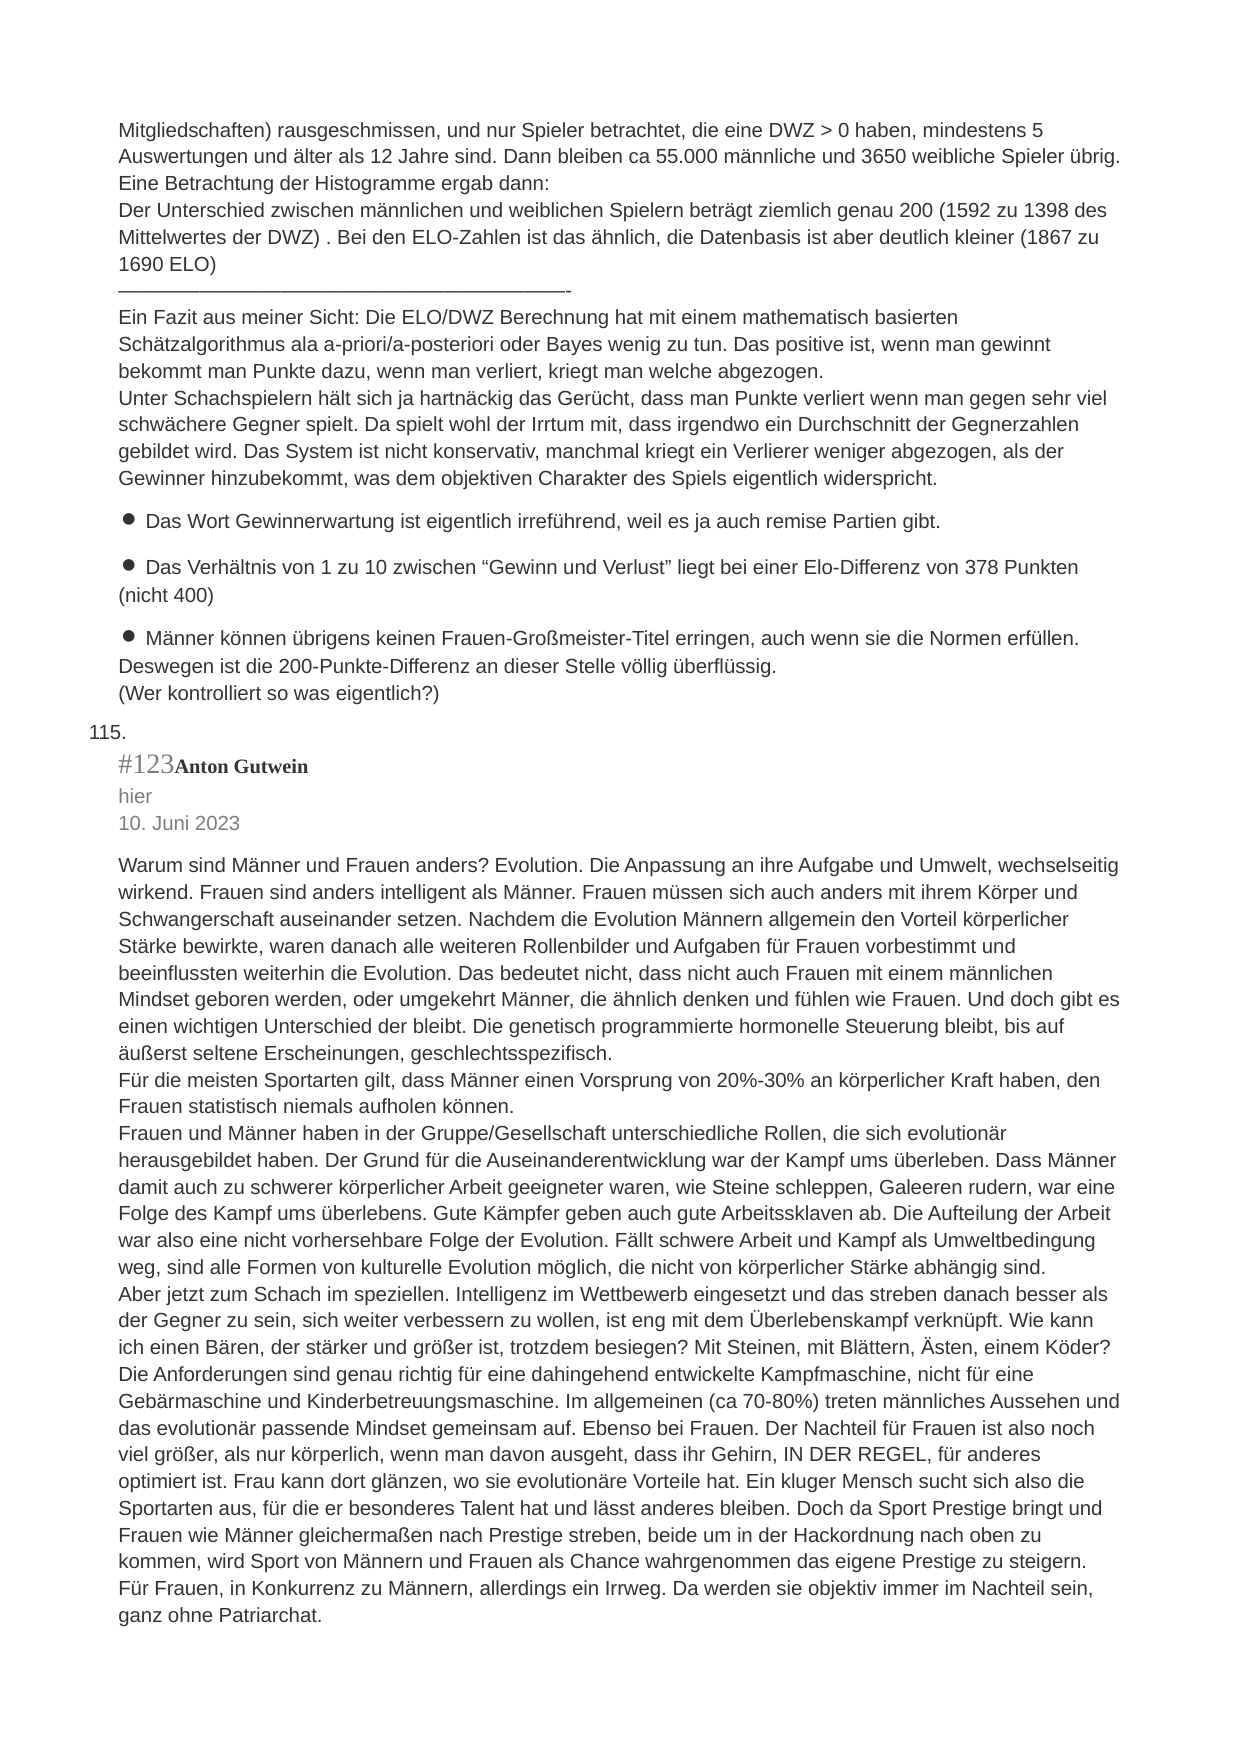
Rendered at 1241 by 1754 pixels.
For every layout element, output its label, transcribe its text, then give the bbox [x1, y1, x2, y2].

list Warum sind Männer und Frauen anders? Evolution. Die Anpassung an ihre Aufgabe und Umwelt, wechselseitig wirkend. Frauen sind anders intelligent als Männer. Frauen müssen sich auch anders mit ihrem Körper und Schwangerschaft auseinander setzen. Nachdem die Evolution Männern allgemein den Vorteil körperlicher Stärke bewirkte, waren danach alle weiteren Rollenbilder und Aufgaben für Frauen vorbestimmt und beeinflussten weiterhin die Evolution. Das bedeutet nicht, dass nicht auch Frauen mit einem männlichen Mindset geboren werden, oder umgekehrt Männer, die ähnlich denken und fühlen wie Frauen. Und doch gibt es einen wichtigen Unterschied der bleibt. Die genetisch programmierte hormonelle Steuerung bleibt, bis auf äußerst seltene Erscheinungen, geschlechtsspezifisch. Für die meisten Sportarten gilt, dass Männer einen Vorsprung von 20%-30% an körperlicher Kraft haben, den Frauen statistisch niemals aufholen können. Frauen und Männer haben in der Gruppe/Gesellschaft unterschiedliche Rollen, die sich evolutionär herausgebildet haben. Der Grund für die Auseinanderentwicklung war der Kampf ums überleben. Dass Männer damit auch zu schwerer körperlicher Arbeit geeigneter waren, wie Steine schleppen, Galeeren rudern, war eine Folge des Kampf ums überlebens. Gute Kämpfer geben auch gute Arbeitssklaven ab. Die Aufteilung der Arbeit war also eine nicht vorhersehbare Folge der Evolution. Fällt schwere Arbeit und Kampf als Umweltbedingung weg, sind alle Formen von kulturelle Evolution möglich, die nicht von körperlicher Stärke abhängig sind. Aber jetzt zum Schach im speziellen. Intelligenz im Wettbewerb eingesetzt und das streben danach besser als der Gegner zu sein, sich weiter verbessern zu wollen, ist eng mit dem Überlebenskampf verknüpft. Wie kann ich einen Bären, der stärker und größer ist, trotzdem besiegen? Mit Steinen, mit Blättern, Ästen, einem Köder? Die Anforderungen sind genau richtig für eine dahingehend entwickelte Kampfmaschine, nicht für eine Gebärmaschine und Kinderbetreuungsmaschine. Im allgemeinen (ca 70-80%) treten männliches Aussehen und das evolutionär passende Mindset gemeinsam auf. Ebenso bei Frauen. Der Nachteil für Frauen ist also noch viel größer, als nur körperlich, wenn man davon ausgeht, dass ihr Gehirn, IN DER REGEL, für anderes optimiert ist. Frau kann dort glänzen, wo sie evolutionäre Vorteile hat. Ein kluger Mensch sucht sich also die Sportarten aus, für die er besonderes Talent hat und lässt anderes bleiben. Doch da Sport Prestige bringt und Frauen wie Männer gleichermaßen nach Prestige streben, beide um in der Hackordnung nach oben zu kommen, wird Sport von Männern und Frauen als Chance wahrgenommen das eigene Prestige zu steigern. Für Frauen, in Konkurrenz zu Männern, allerdings ein Irrweg. Da werden sie objektiv immer im Nachteil sein, ganz ohne Patriarchat. [118, 854, 1122, 1627]
list ⚫ Männer können übrigens keinen Frauen-Großmeister-Titel erringen, auch wenn sie die Normen erfüllen. Deswegen ist die 200-Punkte-Differenz an dieser Stelle völlig überflüssig. (Wer kontrolliert so was eigentlich?) [118, 622, 1122, 705]
list #123Anton Gutwein [118, 747, 1122, 780]
list Mitgliedschaften) rausgeschmissen, und nur Spieler betrachtet, die eine DWZ > 0 haben, mindestens 5 Auswertungen und älter als 12 Jahre sind. Dann bleiben ca 55.000 männliche und 3650 weibliche Spieler übrig. Eine Betrachtung der Histogramme ergab dann: Der Unterschied zwischen männlichen und weiblichen Spielern beträgt ziemlich genau 200 (1592 zu 1398 des Mittelwertes der DWZ) . Bei den ELO-Zahlen ist das ähnlich, die Datenbasis ist aber deutlich kleiner (1867 zu 1690 ELO) ——————————————————————- Ein Fazit aus meiner Sicht: Die ELO/DWZ Berechnung hat mit einem mathematisch basierten Schätzalgorithmus ala a-priori/a-posteriori oder Bayes wenig zu tun. Das positive ist, wenn man gewinnt bekommt man Punkte dazu, wenn man verliert, kriegt man welche abgezogen. Unter Schachspielern hält sich ja hartnäckig das Gerücht, dass man Punkte verliert wenn man gegen sehr viel schwächere Gegner spielt. Da spielt wohl der Irrtum mit, dass irgendwo ein Durchschnitt der Gegnerzahlen gebildet wird. Das System ist nicht konservativ, manchmal kriegt ein Verlierer weniger abgezogen, als der Gewinner hinzubekommt, was dem objektiven Charakter des Spiels eigentlich widerspricht. [118, 118, 1122, 489]
list ⚫ Das Wort Gewinnerwartung ist eigentlich irreführend, weil es ja auch remise Partien gibt. [118, 505, 1122, 534]
list 10. Juni 2023 [118, 811, 1122, 835]
list ⚫ Das Verhältnis von 1 zu 10 zwischen “Gewinn und Verlust” liegt bei einer Elo-Differenz von 378 Punkten (nicht 400) [118, 551, 1122, 606]
list hier [118, 784, 1122, 808]
